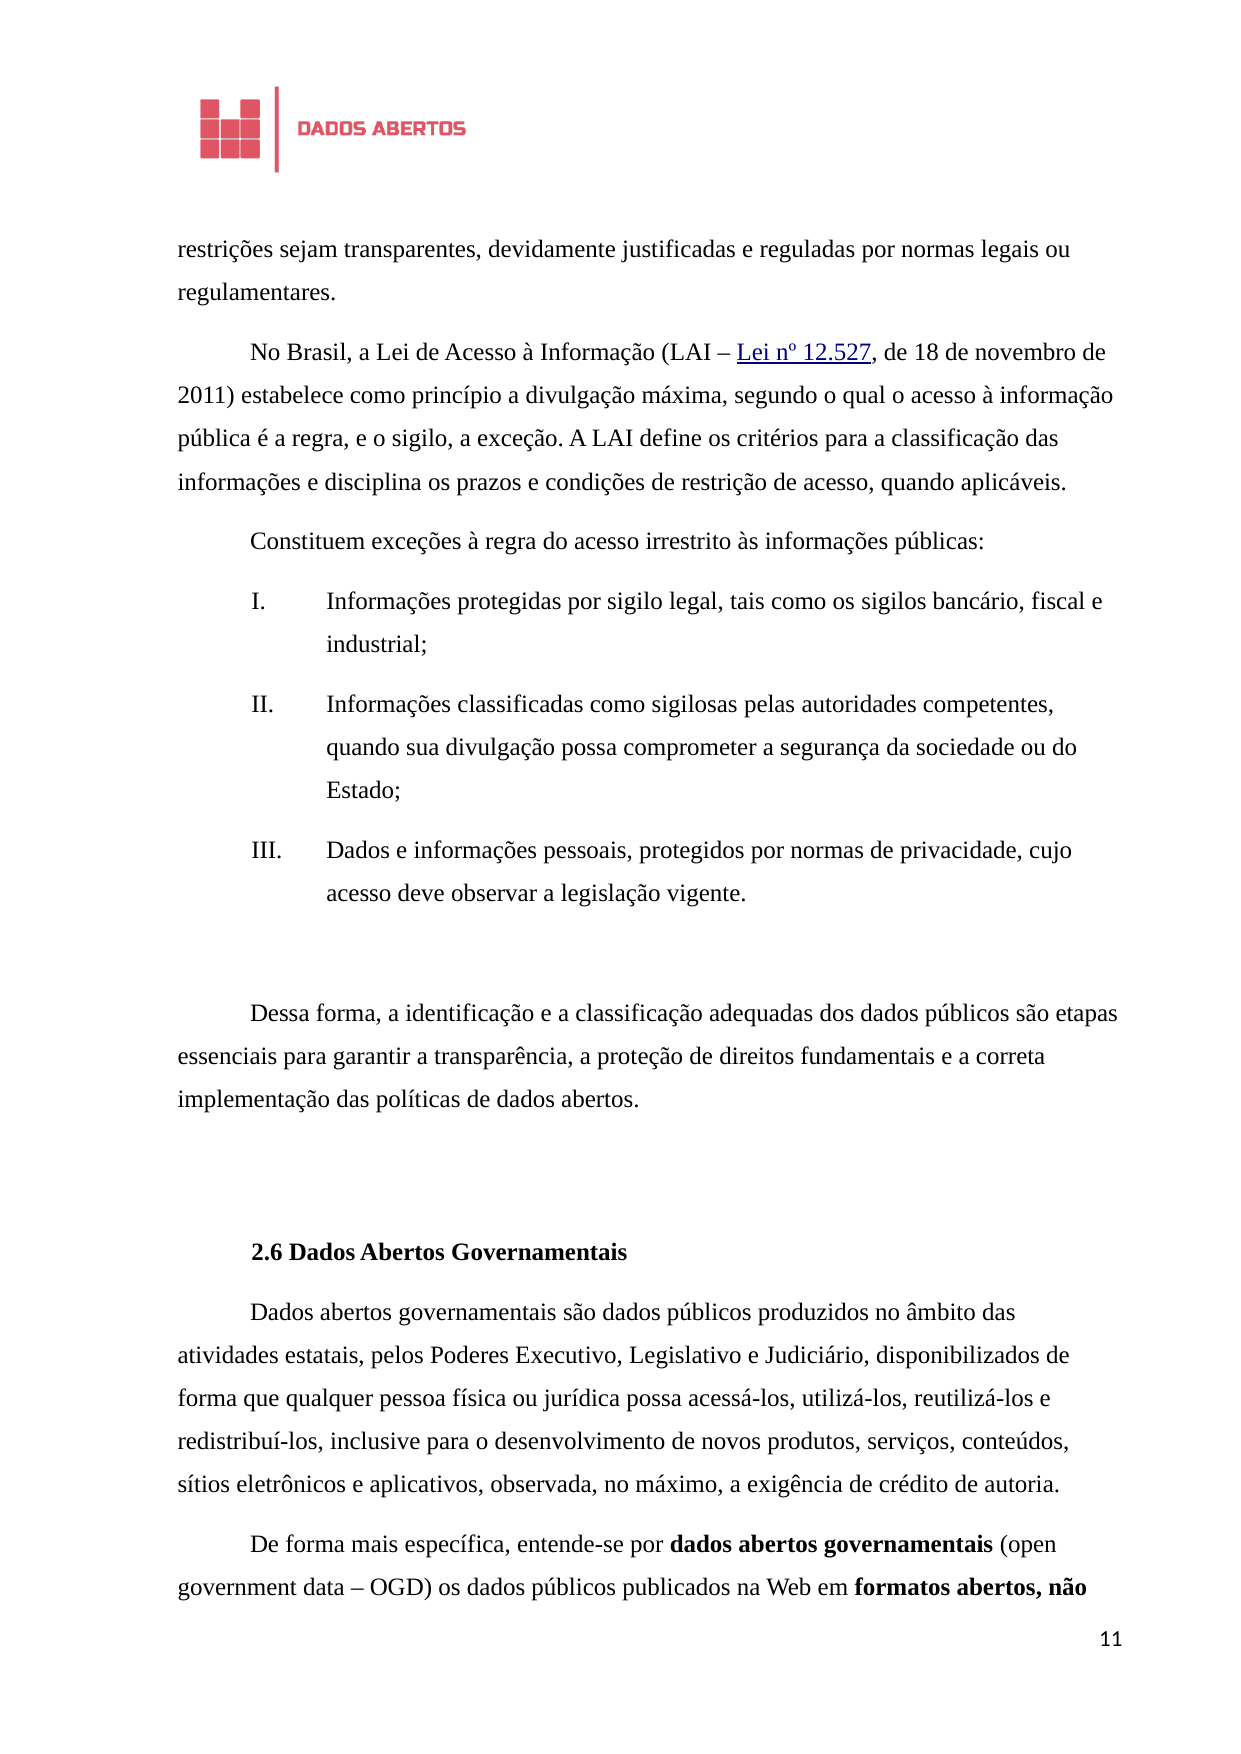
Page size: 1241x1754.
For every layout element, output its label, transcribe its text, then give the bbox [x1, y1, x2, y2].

list Dados e informações pessoais, protegidos por normas de privacidade, cujo acesso deve observar a legislação vigente. [251, 835, 1122, 907]
list De forma mais específica, entende-se por dados abertos governamentais (open government data – OGD) os dados públicos publicados na Web em formatos abertos, não [177, 1529, 1122, 1601]
list Informações protegidas por sigilo legal, tais como os sigilos bancário, fiscal e industrial; [251, 586, 1122, 658]
list Informações classificadas como sigilosas pelas autoridades competentes, quando sua divulgação possa comprometer a segurança da sociedade ou do Estado; [251, 689, 1122, 804]
list Constituem exceções à regra do acesso irrestrito às informações públicas: [177, 526, 1122, 555]
text 2.6 Dados Abertos Governamentais [177, 1237, 1122, 1266]
list restrições sejam transparentes, devidamente justificadas e reguladas por normas legais ou regulamentares. [177, 234, 1122, 306]
list No Brasil, a Lei de Acesso à Informação (LAI – Lei nº 12.527, de 18 de novembro de 2011) estabelece como princípio a divulgação máxima, segundo o qual o acesso à informação pública é a regra, e o sigilo, a exceção. A LAI define os critérios para a classificação das informações e disciplina os prazos e condições de restrição de acesso, quando aplicáveis. [177, 337, 1122, 495]
list Dados abertos governamentais são dados públicos produzidos no âmbito das atividades estatais, pelos Poderes Executivo, Legislativo e Judiciário, disponibilizados de forma que qualquer pessoa física ou jurídica possa acessá-los, utilizá-los, reutilizá-los e redistribuí-los, inclusive para o desenvolvimento de novos produtos, serviços, conteúdos, sítios eletrônicos e aplicativos, observada, no máximo, a exigência de crédito de autoria. [177, 1297, 1122, 1498]
list Dessa forma, a identificação e a classificação adequadas dos dados públicos são etapas essenciais para garantir a transparência, a proteção de direitos fundamentais e a correta implementação das políticas de dados abertos. [177, 998, 1122, 1113]
